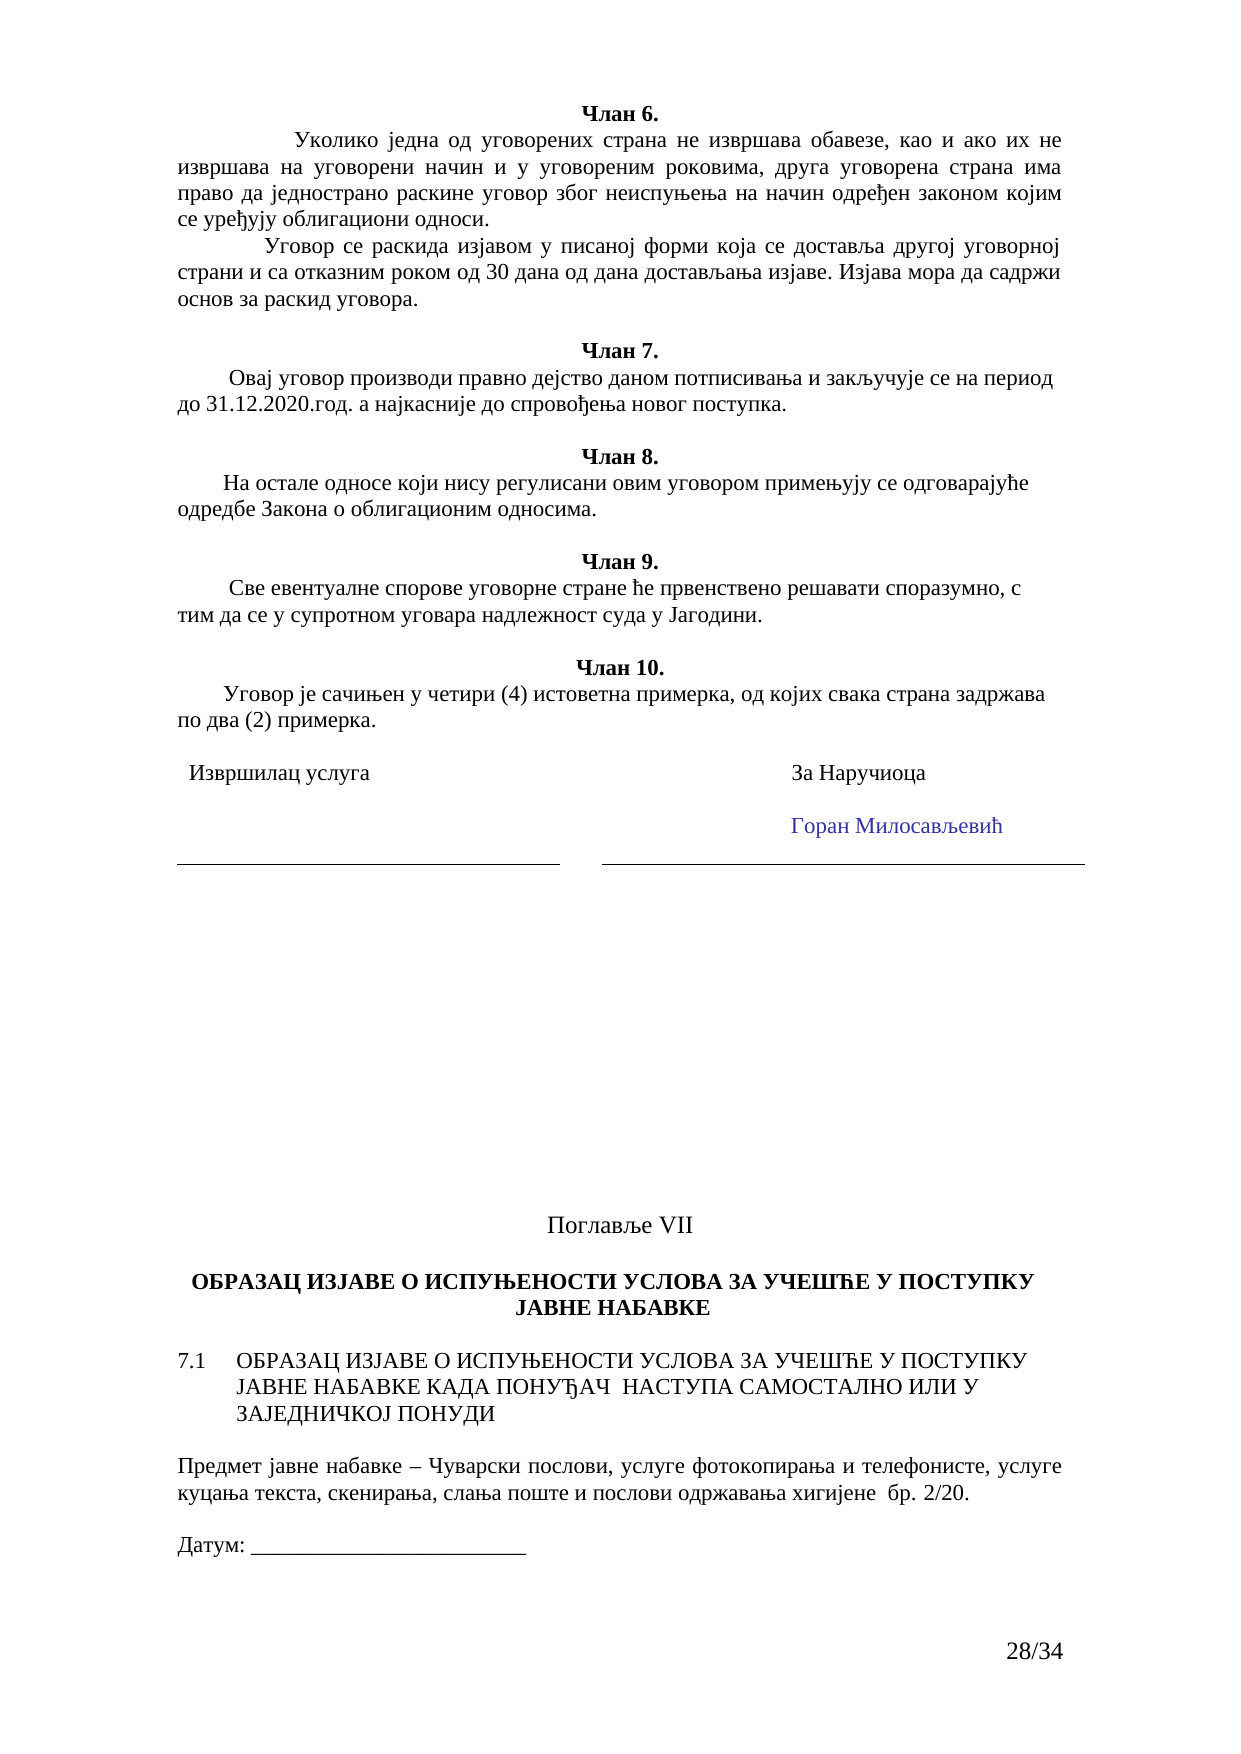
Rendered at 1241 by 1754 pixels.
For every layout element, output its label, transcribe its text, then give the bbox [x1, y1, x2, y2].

text ЈАВНЕ НАБАВКЕ [711, 1294, 1048, 1321]
text 7.1 ОБРАЗАЦ ИЗЈАВЕ О ИСПУЊЕНОСТИ УСЛОВА ЗА УЧЕШЋЕ У ПОСТУПКУ ЈАВНЕ НАБАВКЕ КАДА ПОНУЂАЧ НАСТУПА САМОСТАЛНО ИЛИ У ЗАЈЕДНИЧКОЈ ПОНУДИ [177, 1373, 236, 1426]
table_cell [602, 785, 1085, 812]
text Уговор се раскида изјавом у писаној форми која се доставља другој уговорној страни и са отказним роком од 30 дана од дана достављања изјаве. Изјава мора да садржи основ за раскид уговора. [177, 232, 1063, 311]
table_header Извршилац услуга [177, 759, 560, 785]
text 7.1 ОБРАЗАЦ ИЗЈАВЕ О ИСПУЊЕНОСТИ УСЛОВА ЗА УЧЕШЋЕ У ПОСТУПКУ ЈАВНЕ НАБАВКЕ КАДА ПОНУЂАЧ НАСТУПА САМОСТАЛНО ИЛИ У ЗАЈЕДНИЧКОЈ ПОНУДИ [495, 1347, 1048, 1426]
text Поглавље VII [177, 1210, 1063, 1239]
table_header [560, 759, 602, 785]
table_cell [177, 812, 560, 838]
table_header За Наручиоца [602, 759, 1085, 785]
text Члан 10. [177, 653, 1063, 680]
table_cell [560, 785, 602, 812]
table_cell [602, 838, 1085, 864]
table_cell Горан Милосављевић [602, 812, 1085, 838]
table_cell [177, 785, 560, 812]
table_cell [560, 838, 602, 864]
text Уколико једна од уговорених страна не извршава обавезе, као и ако их не извршава на уговорени начин и у уговореним роковима, друга уговорена страна има право да једнострано раскине уговор због неиспуњења на начин одређен законом којим се уређују облигациони односи. [177, 126, 1063, 232]
table_cell [177, 838, 560, 864]
text Уговор је сачињен у четири (4) истоветна примерка, од којих свака страна задржава по два (2) примерка. [177, 680, 1063, 733]
text На остале односе који нису регулисани овим уговором примењују се одговарајуће одредбе Закона о облигационим односима. [177, 469, 1063, 522]
text Члан 7. [177, 337, 1063, 364]
text Датум: ________________________ [177, 1531, 1063, 1558]
text Предмет јавне набавке – Чуварски послови, услуге фотокопирања и телефонисте, услуге куцања текста, скенирања, слања поште и послови одржавања хигијене бр. 2/20. [177, 1452, 1063, 1505]
table_cell [560, 812, 602, 838]
text Члан 6. [177, 100, 1063, 126]
text Овај уговор производи правно дејство даном потписивања и закључује се на период до 31.12.2020.год. а најкасније до спровођења новог поступка. [177, 364, 1063, 416]
text Члан 8. [177, 443, 1063, 469]
text Све евентуалне спорове уговорне стране ће првенствено решавати споразумно, с тим да се у супротном уговара надлежност суда у Јагодини. [177, 574, 1063, 627]
text ЈАВНЕ НАБАВКЕ [177, 1294, 515, 1321]
text Члан 9. [177, 548, 1063, 574]
